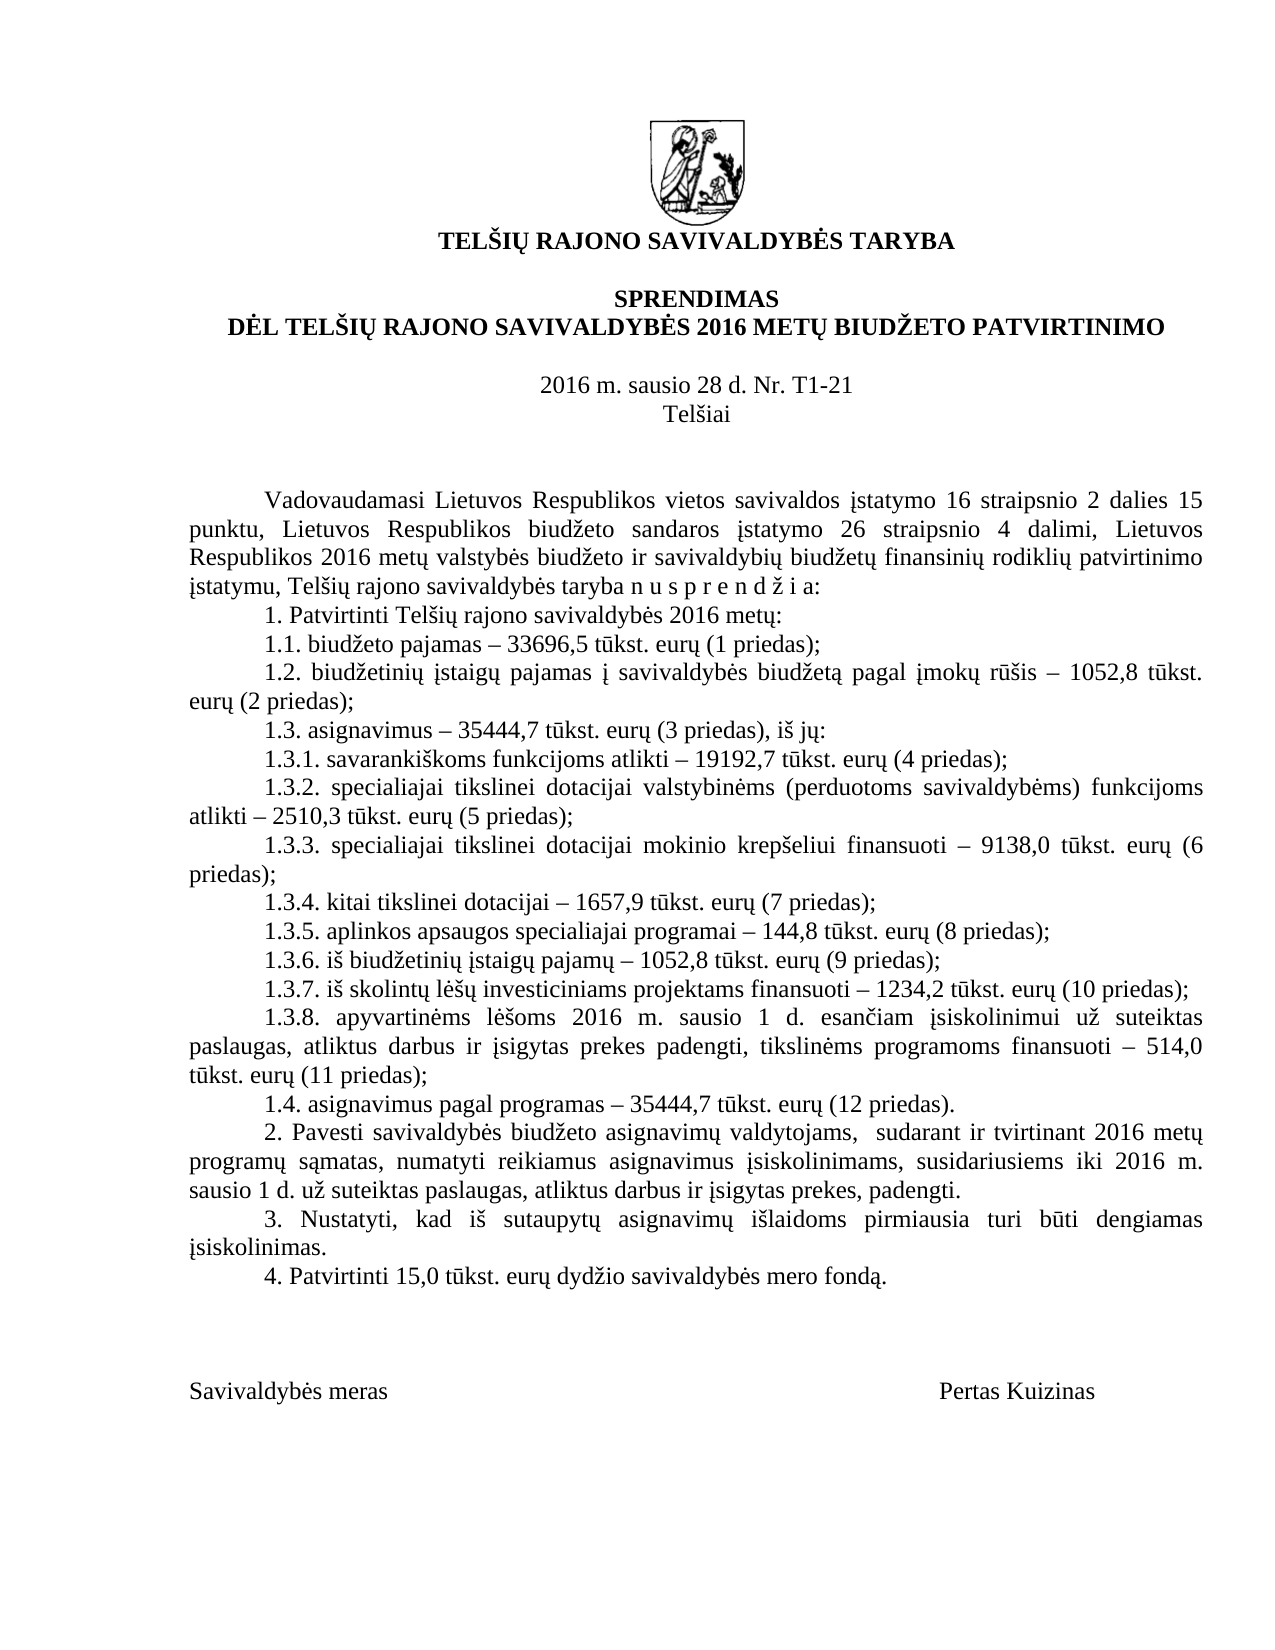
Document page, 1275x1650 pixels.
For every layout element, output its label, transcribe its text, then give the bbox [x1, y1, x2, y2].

text DĖL TELŠIŲ RAJONO SAVIVALDYBĖS 2016 METŲ BIUDŽETO PATVIRTINIMO [189, 312, 1204, 341]
text 2016 m. sausio 28 d. Nr. T1-21 [189, 370, 1204, 399]
text 1.3.2. specialiajai tikslinei dotacijai valstybinėms (perduotoms savivaldybėms) funkcijoms atlikti – 2510,3 tūkst. eurų (5 priedas); [189, 772, 1204, 830]
text 1. Patvirtinti Telšių rajono savivaldybės 2016 metų: [189, 600, 1204, 629]
text Savivaldybės meras Pertas Kuizinas [189, 1376, 1204, 1405]
text TELŠIŲ RAJONO SAVIVALDYBĖS TARYBA [189, 226, 1204, 255]
text Vadovaudamasi Lietuvos Respublikos vietos savivaldos įstatymo 16 straipsnio 2 dalies 15 punktu, Lietuvos Respublikos biudžeto sandaros įstatymo 26 straipsnio 4 dalimi, Lietuvos Respublikos 2016 metų valstybės biudžeto ir savivaldybių biudžetų finansinių rodiklių patvirtinimo įstatymu, Telšių rajono savivaldybės taryba nusprendžia: [189, 485, 1204, 600]
text 1.4. asignavimus pagal programas – 35444,7 tūkst. eurų (12 priedas). [189, 1089, 1204, 1117]
text 2. Pavesti savivaldybės biudžeto asignavimų valdytojams, sudarant ir tvirtinant 2016 metų programų sąmatas, numatyti reikiamus asignavimus įsiskolinimams, susidariusiems iki 2016 m. sausio 1 d. už suteiktas paslaugas, atliktus darbus ir įsigytas prekes, padengti. [189, 1117, 1204, 1204]
text 3. Nustatyti, kad iš sutaupytų asignavimų išlaidoms pirmiausia turi būti dengiamas įsiskolinimas. [189, 1204, 1204, 1261]
text 1.3.7. iš skolintų lėšų investiciniams projektams finansuoti – 1234,2 tūkst. eurų (10 priedas); [189, 974, 1204, 1002]
text Telšiai [189, 399, 1204, 427]
text 1.3.5. aplinkos apsaugos specialiajai programai – 144,8 tūkst. eurų (8 priedas); [189, 916, 1204, 945]
text 1.3.3. specialiajai tikslinei dotacijai mokinio krepšeliui finansuoti – 9138,0 tūkst. eurų (6 priedas); [189, 830, 1204, 887]
text SPRENDIMAS [189, 284, 1204, 312]
text 1.3.4. kitai tikslinei dotacijai – 1657,9 tūkst. eurų (7 priedas); [189, 887, 1204, 916]
text 1.1. biudžeto pajamas – 33696,5 tūkst. eurų (1 priedas); [189, 629, 1204, 657]
text 1.2. biudžetinių įstaigų pajamas į savivaldybės biudžetą pagal įmokų rūšis – 1052,8 tūkst. eurų (2 priedas); [189, 657, 1204, 715]
text 1.3.6. iš biudžetinių įstaigų pajamų – 1052,8 tūkst. eurų (9 priedas); [189, 945, 1204, 974]
text 1.3.8. apyvartinėms lėšoms 2016 m. sausio 1 d. esančiam įsiskolinimui už suteiktas paslaugas, atliktus darbus ir įsigytas prekes padengti, tikslinėms programoms finansuoti – 514,0 tūkst. eurų (11 priedas); [189, 1002, 1204, 1089]
text 4. Patvirtinti 15,0 tūkst. eurų dydžio savivaldybės mero fondą. [189, 1261, 1204, 1290]
text 1.3.1. savarankiškoms funkcijoms atlikti – 19192,7 tūkst. eurų (4 priedas); [189, 744, 1204, 772]
text 1.3. asignavimus – 35444,7 tūkst. eurų (3 priedas), iš jų: [189, 715, 1204, 744]
